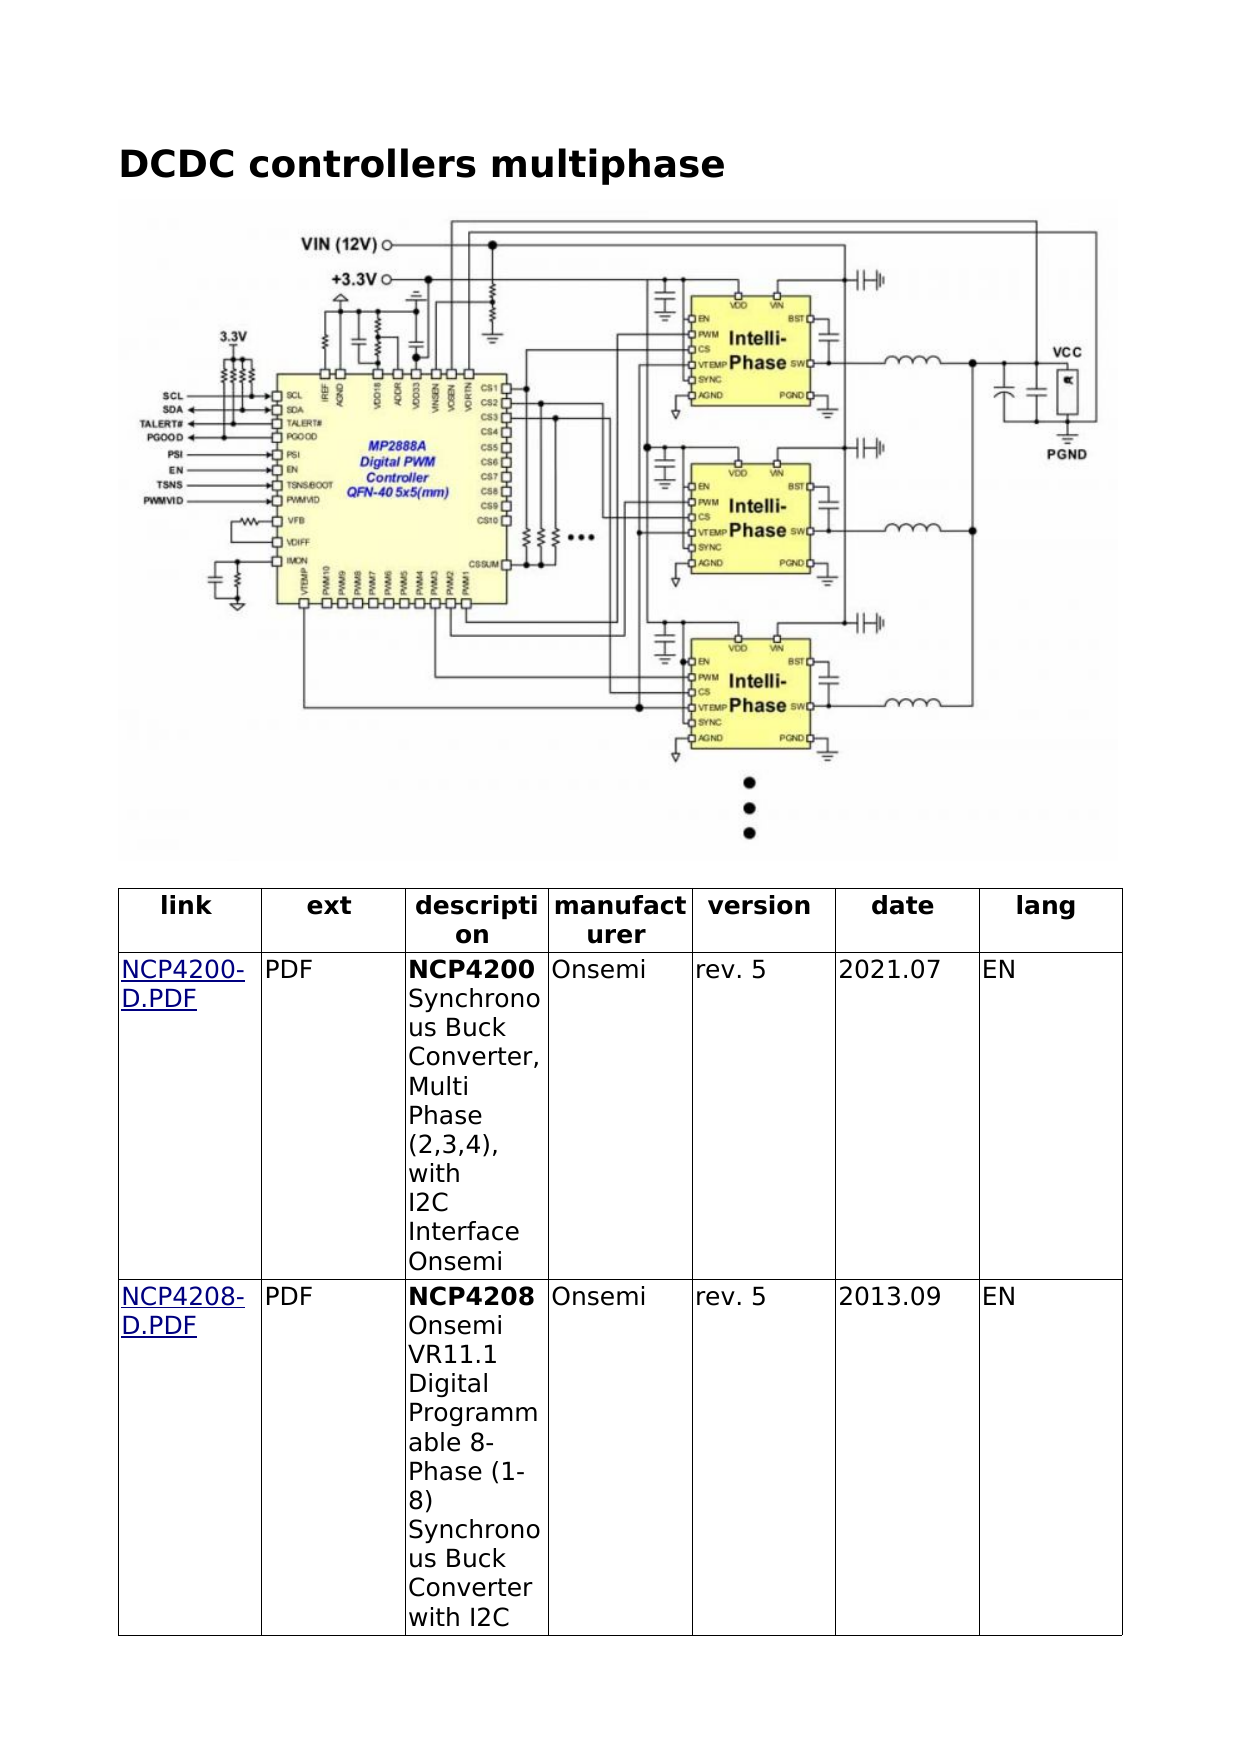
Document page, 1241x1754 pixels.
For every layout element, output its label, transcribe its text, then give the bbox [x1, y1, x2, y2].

table_cell rev. 5 [693, 953, 835, 1279]
subtitle DCDC controllers multiphase [118, 143, 1122, 187]
table_header version [693, 889, 835, 952]
table_cell PDF [262, 1280, 405, 1635]
table_cell NCP4200-D.PDF [119, 953, 261, 1279]
table_cell rev. 5 [693, 1280, 835, 1635]
table_header lang [980, 889, 1122, 952]
table_cell NCP4208 Onsemi VR11.1 Digital Programmable 8-Phase (1-8) Synchronous Buck Converter with I2C [406, 1280, 548, 1635]
table_cell NCP4208-D.PDF [119, 1280, 261, 1635]
table_header ext [262, 889, 405, 952]
table_header manufacturer [549, 889, 692, 952]
table_cell 2013.09 [836, 1280, 979, 1635]
table_cell 2021.07 [836, 953, 979, 1279]
table_cell PDF [262, 953, 405, 1279]
table_header link [119, 889, 261, 952]
table_cell Onsemi [549, 953, 692, 1279]
table_cell Onsemi [549, 1280, 692, 1635]
picture [118, 199, 1119, 861]
table_header description [406, 889, 548, 952]
table_cell EN [980, 1280, 1122, 1635]
table_cell NCP4200 Synchronous Buck Converter, Multi Phase (2,3,4), with I2C Interface Onsemi [406, 953, 548, 1279]
table_cell EN [980, 953, 1122, 1279]
table_header date [836, 889, 979, 952]
